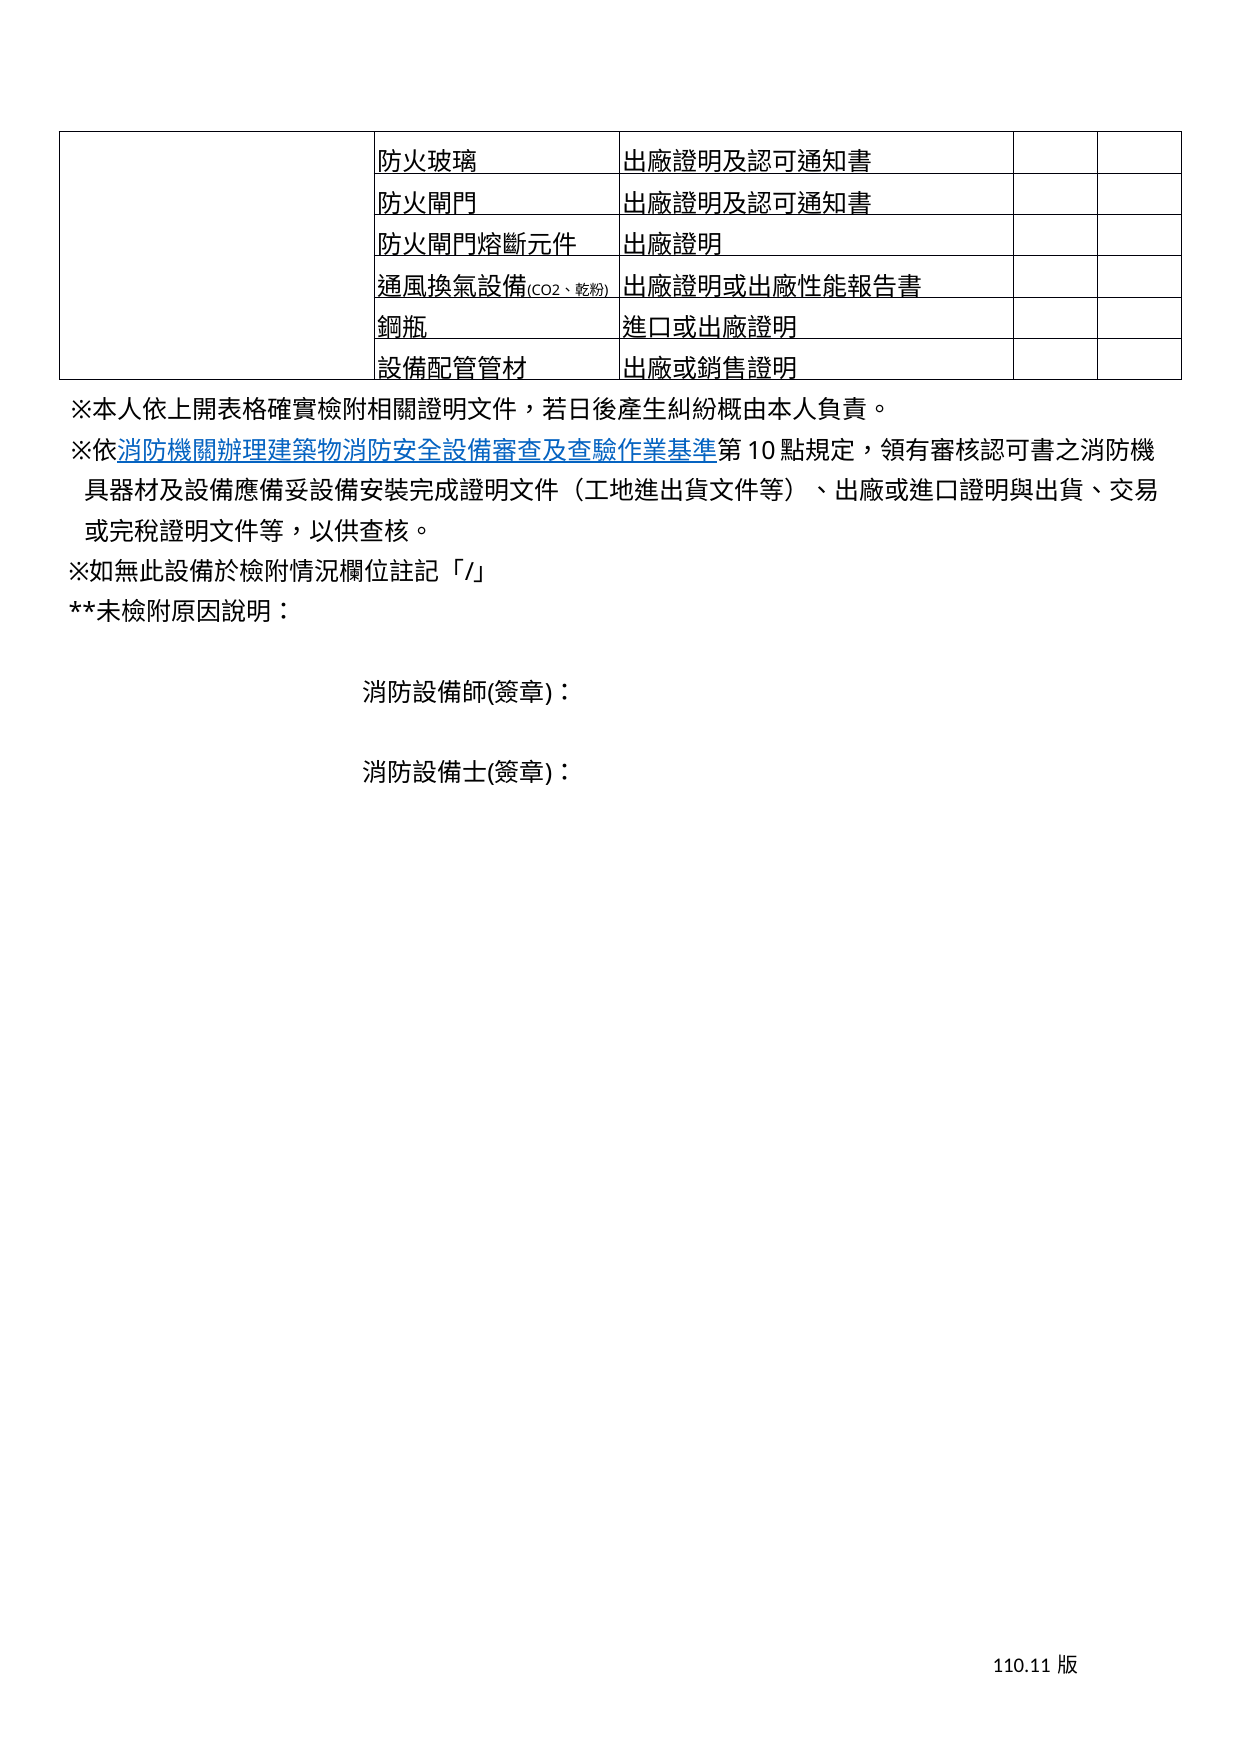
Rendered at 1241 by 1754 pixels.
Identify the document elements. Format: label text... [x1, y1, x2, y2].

table_cell [1014, 215, 1097, 255]
table_cell [1098, 174, 1181, 214]
table_cell 防火玻璃 [375, 132, 619, 172]
table_cell 防火閘門熔斷元件 [375, 215, 619, 255]
table_cell [1098, 215, 1181, 255]
table_cell [1014, 256, 1097, 297]
table_cell 出廠或銷售證明 [620, 339, 1013, 379]
table_cell 進口或出廠證明 [620, 298, 1013, 338]
table_cell 出廠證明或出廠性能報告書 [620, 256, 1013, 297]
table_cell [60, 132, 374, 379]
text 消防設備師(簽章)： [148, 662, 1092, 703]
table_cell [1014, 174, 1097, 214]
table_cell 出廠證明及認可通知書 [620, 132, 1013, 172]
table_cell 防火閘門 [375, 174, 619, 214]
table_cell [1014, 339, 1097, 379]
table_cell 鋼瓶 [375, 298, 619, 338]
table_cell 通風換氣設備(CO2、乾粉) [375, 256, 619, 297]
table_cell 出廠證明及認可通知書 [620, 174, 1013, 214]
table_cell [1098, 298, 1181, 338]
table_cell [1098, 132, 1181, 172]
table_cell 出廠證明 [620, 215, 1013, 255]
table_cell [1014, 298, 1097, 338]
table_cell ※本人依上開表格確實檢附相關證明文件，若日後產生糾紛概由本人負責。 ※依消防機關辦理建築物消防安全設備審查及查驗作業基準第10點規定，領有審核認可書之消防機 具器材及設備應備妥設備安裝完成證明文件（工地進出貨文件等）、出廠或進口證明與出貨、交易 或完稅證明文件等，以供查核。 ※如無此設備於檢附情況欄位註記「/」 **未檢附原因說明： [59, 380, 1181, 662]
text 消防設備士(簽章)： [148, 743, 1092, 783]
table_cell [1014, 132, 1097, 172]
table_cell 設備配管管材 [375, 339, 619, 379]
table_cell [1098, 339, 1181, 379]
table_cell [1098, 256, 1181, 297]
